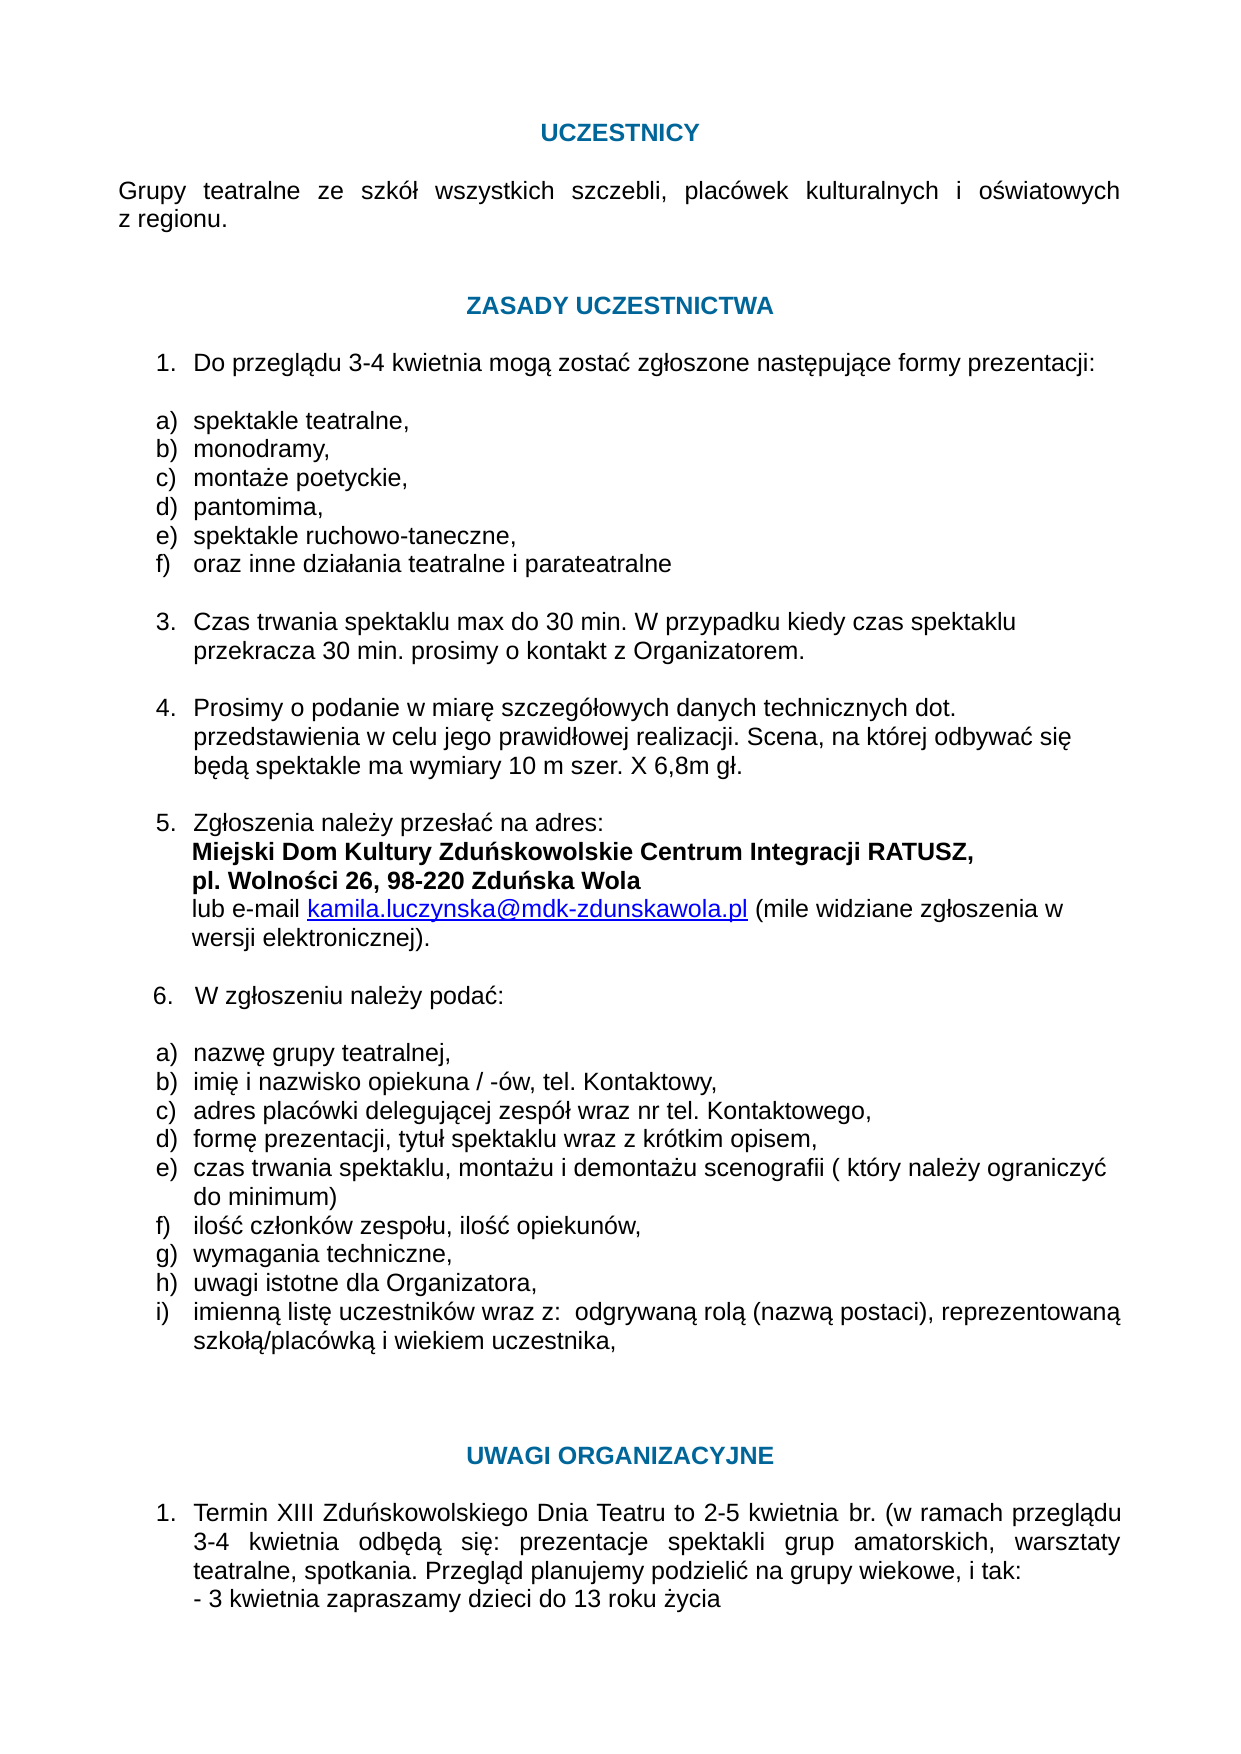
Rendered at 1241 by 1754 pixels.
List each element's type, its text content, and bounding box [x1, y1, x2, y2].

list oraz inne działania teatralne i parateatralne [156, 549, 1122, 578]
list Do przeglądu 3-4 kwietnia mogą zostać zgłoszone następujące formy prezentacji: [156, 348, 1122, 377]
list monodramy, [156, 434, 1122, 463]
text UCZESTNICY [118, 118, 1122, 147]
list Termin XIII Zduńskowolskiego Dnia Teatru to 2-5 kwietnia br. (w ramach przeglądu 3-4 kwietnia odbędą się: prezentacje spektakli grup amatorskich, warsztaty teatralne, spotkania. Przegląd planujemy podzielić na grupy wiekowe, i tak: [156, 1498, 1122, 1584]
list ilość członków zespołu, ilość opiekunów, [156, 1211, 1122, 1239]
list czas trwania spektaklu, montażu i demontażu scenografii ( który należy ograniczyć do minimum) [156, 1153, 1122, 1211]
list spektakle teatralne, [156, 406, 1122, 434]
text pl. Wolności 26, 98-220 Zduńska Wola [118, 866, 1122, 894]
list montaże poetyckie, [156, 463, 1122, 492]
text ZASADY UCZESTNICTWA [118, 291, 1122, 319]
list adres placówki delegującej zespół wraz nr tel. Kontaktowego, [156, 1096, 1122, 1124]
list pantomima, [156, 492, 1122, 521]
text Grupy teatralne ze szkół wszystkich szczebli, placówek kulturalnych i oświatowych z regionu. [118, 176, 1122, 233]
list imię i nazwisko opiekuna / -ów, tel. Kontaktowy, [156, 1067, 1122, 1096]
text UWAGI ORGANIZACYJNE [118, 1441, 1122, 1469]
list spektakle ruchowo-taneczne, [156, 521, 1122, 549]
list Prosimy o podanie w miarę szczegółowych danych technicznych dot. przedstawienia w celu jego prawidłowej realizacji. Scena, na której odbywać się będą spektakle ma wymiary 10 m szer. X 6,8m gł. [156, 693, 1122, 779]
list imienną listę uczestników wraz z: odgrywaną rolą (nazwą postaci), reprezentowaną szkołą/placówką i wiekiem uczestnika, [156, 1297, 1122, 1354]
list wymagania techniczne, [156, 1239, 1122, 1268]
text Miejski Dom Kultury Zduńskowolskie Centrum Integracji RATUSZ, [118, 837, 1122, 866]
list - 3 kwietnia zapraszamy dzieci do 13 roku życia [156, 1584, 1122, 1613]
list Zgłoszenia należy przesłać na adres: [156, 808, 1122, 837]
text 6. W zgłoszeniu należy podać: [118, 981, 1122, 1009]
text lub e-mail kamila.luczynska@mdk-zdunskawola.pl (mile widziane zgłoszenia w wersji elektronicznej). [118, 894, 1122, 952]
list formę prezentacji, tytuł spektaklu wraz z krótkim opisem, [156, 1124, 1122, 1153]
list Czas trwania spektaklu max do 30 min. W przypadku kiedy czas spektaklu przekracza 30 min. prosimy o kontakt z Organizatorem. [156, 607, 1122, 664]
list nazwę grupy teatralnej, [156, 1038, 1122, 1067]
list uwagi istotne dla Organizatora, [156, 1268, 1122, 1297]
